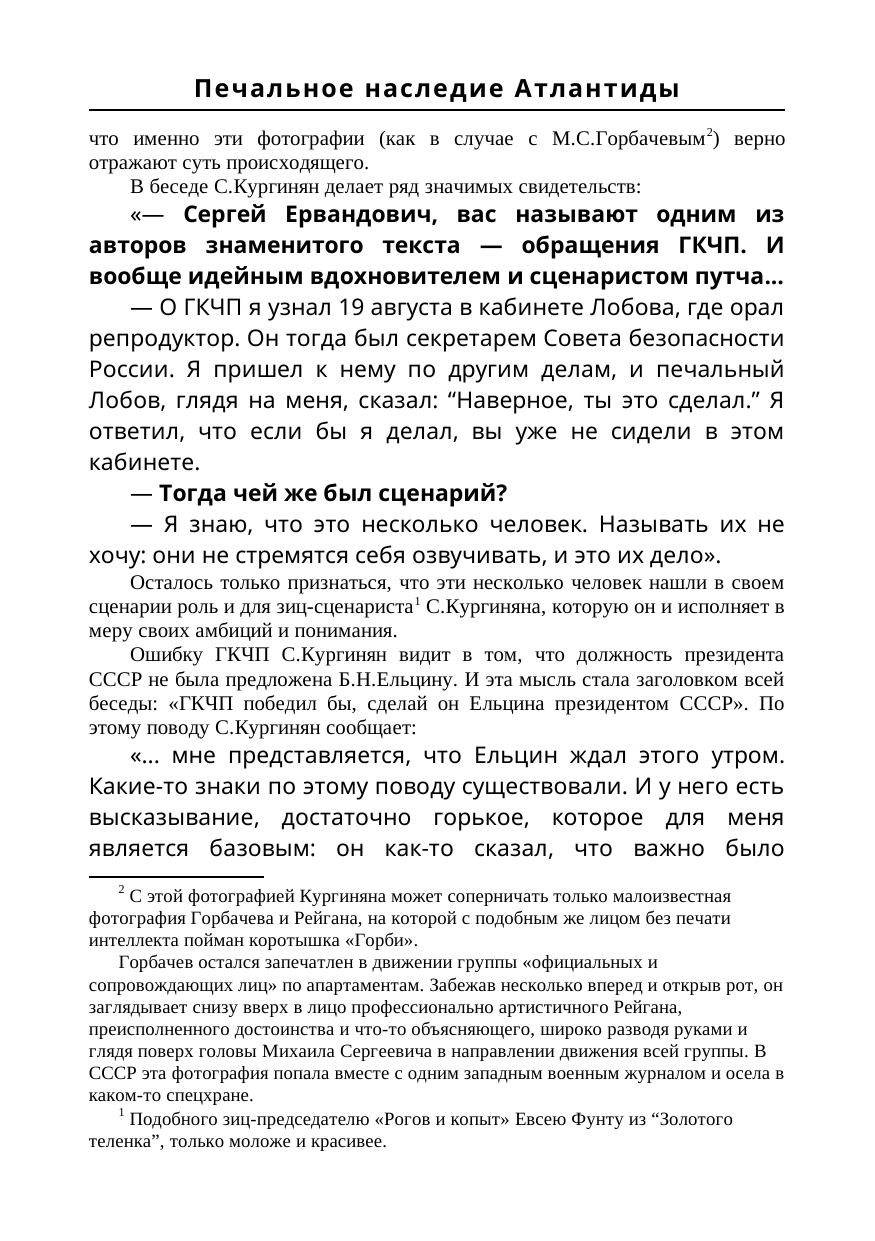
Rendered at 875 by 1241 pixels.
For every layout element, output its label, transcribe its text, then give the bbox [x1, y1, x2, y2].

text Подобного зиц-председателю «Рогов и копыт» Евсею Фунту из “Золотого теленка”, только моложе и красивее. [89, 1105, 785, 1152]
text С этой фотографией Кургиняна может соперничать только малоизвестная фотография Горбачева и Рейгана, на которой с подобным же лицом без печати интеллекта пойман коротышка «Горби». [89, 883, 785, 951]
text что именно эти фотографии (как в случае с М.С.Горбачевым) верно отражают суть происходящего. [89, 125, 785, 173]
text Горбачев остался запечатлен в движении группы «официальных и сопровождающих лиц» по апартаментам. Забежав несколько вперед и открыв рот, он заглядывает снизу вверх в лицо профессионально артистичного Рейгана, преисполненного достоинства и что-то объясняющего, широко разводя руками и глядя поверх головы Михаила Сергеевича в направлении движения всей группы. В СССР эта фотография попала вместе с одним западным военным журналом и осела в каком-то спецхране. [89, 951, 785, 1105]
text «— Сергей Ервандович, вас называют одним из авторов знаменитого текста — обращения ГКЧП. И вообще идейным вдохновителем и сценаристом путча... [89, 198, 785, 291]
text Ошибку ГКЧП С.Кургинян видит в том, что должность президента СССР не была предложена Б.Н.Ельцину. И эта мысль стала заголовком всей беседы: «ГКЧП победил бы, сделай он Ельцина президентом СССР». По этому поводу С.Кургинян сообщает: [89, 642, 785, 738]
text «... мне представляется, что Ельцин ждал этого утром. Какие-то знаки по этому поводу существовали. И у него есть высказывание, достаточно горькое, которое для меня является базовым: он как-то сказал, что важно было [89, 738, 785, 863]
text — Я знаю, что это несколько человек. Называть их не хочу: они не стремятся себя озвучивать, и это их дело». [89, 508, 785, 570]
text В беседе С.Кургинян делает ряд значимых свидетельств: [89, 173, 785, 198]
text Осталось только признаться, что эти несколько человек нашли в своем сценарии роль и для зиц-сценариста С.Кургиняна, которую он и исполняет в меру своих амбиций и понимания. [89, 570, 785, 642]
text — Тогда чей же был сценарий? [89, 477, 785, 508]
text — О ГКЧП я узнал 19 августа в кабинете Лобова, где орал репродуктор. Он тогда был секретарем Совета безопасности России. Я пришел к нему по другим делам, и печальный Лобов, глядя на меня, сказал: “Наверное, ты это сделал.” Я ответил, что если бы я делал, вы уже не сидели в этом кабинете. [89, 291, 785, 477]
